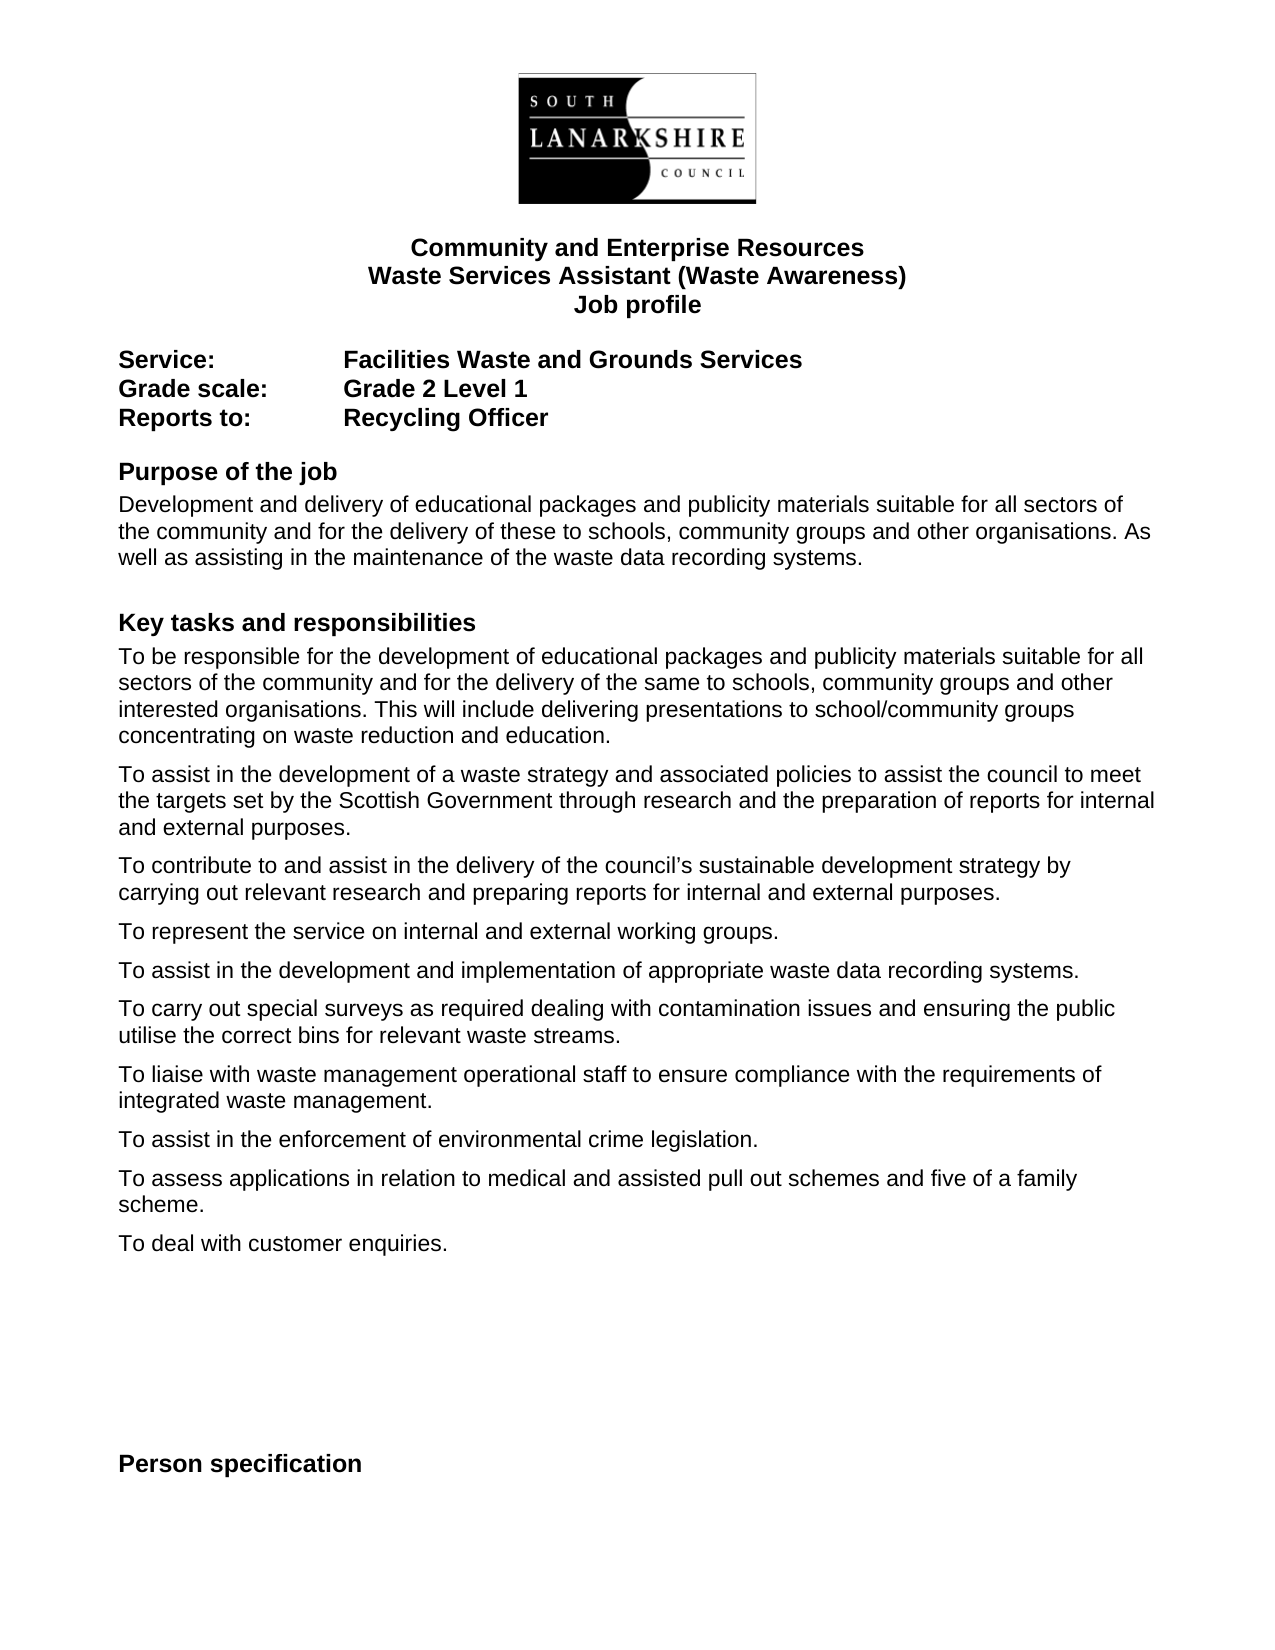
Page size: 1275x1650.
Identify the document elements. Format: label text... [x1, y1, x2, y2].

text To represent the service on internal and external working groups. [118, 918, 1157, 944]
text To be responsible for the development of educational packages and publicity materials suitable for all sectors of the community and for the delivery of the same to schools, community groups and other interested organisations. This will include delivering presentations to school/community groups concentrating on waste reduction and education. [118, 643, 1157, 748]
text To assist in the enforcement of environmental crime legislation. [118, 1126, 1157, 1152]
subtitle Purpose of the job [118, 456, 1157, 485]
text To contribute to and assist in the delivery of the council’s sustainable development strategy by carrying out relevant research and preparing reports for internal and external purposes. [118, 852, 1157, 905]
subtitle Community and Enterprise Resources Waste Services Assistant (Waste Awareness) Job profile [118, 233, 1157, 319]
text To assess applications in relation to medical and assisted pull out schemes and five of a family scheme. [118, 1165, 1157, 1217]
text Reports to: Recycling Officer [118, 403, 1157, 431]
text To deal with customer enquiries. [118, 1230, 1157, 1256]
text To assist in the development and implementation of appropriate waste data recording systems. [118, 957, 1157, 983]
text Development and delivery of educational packages and publicity materials suitable for all sectors of the community and for the delivery of these to schools, community groups and other organisations. As well as assisting in the maintenance of the waste data recording systems. [118, 491, 1157, 571]
text Service: Facilities Waste and Grounds Services [118, 345, 1157, 374]
text To assist in the development of a waste strategy and associated policies to assist the council to meet the targets set by the Scottish Government through research and the preparation of reports for internal and external purposes. [118, 761, 1157, 840]
text To carry out special surveys as required dealing with contamination issues and ensuring the public utilise the correct bins for relevant waste streams. [118, 995, 1157, 1048]
text To liaise with waste management operational staff to ensure compliance with the requirements of integrated waste management. [118, 1061, 1157, 1113]
subtitle Person specification [118, 1449, 1157, 1478]
subtitle Key tasks and responsibilities [118, 608, 1157, 637]
text Grade scale: Grade 2 Level 1 [118, 374, 1157, 403]
